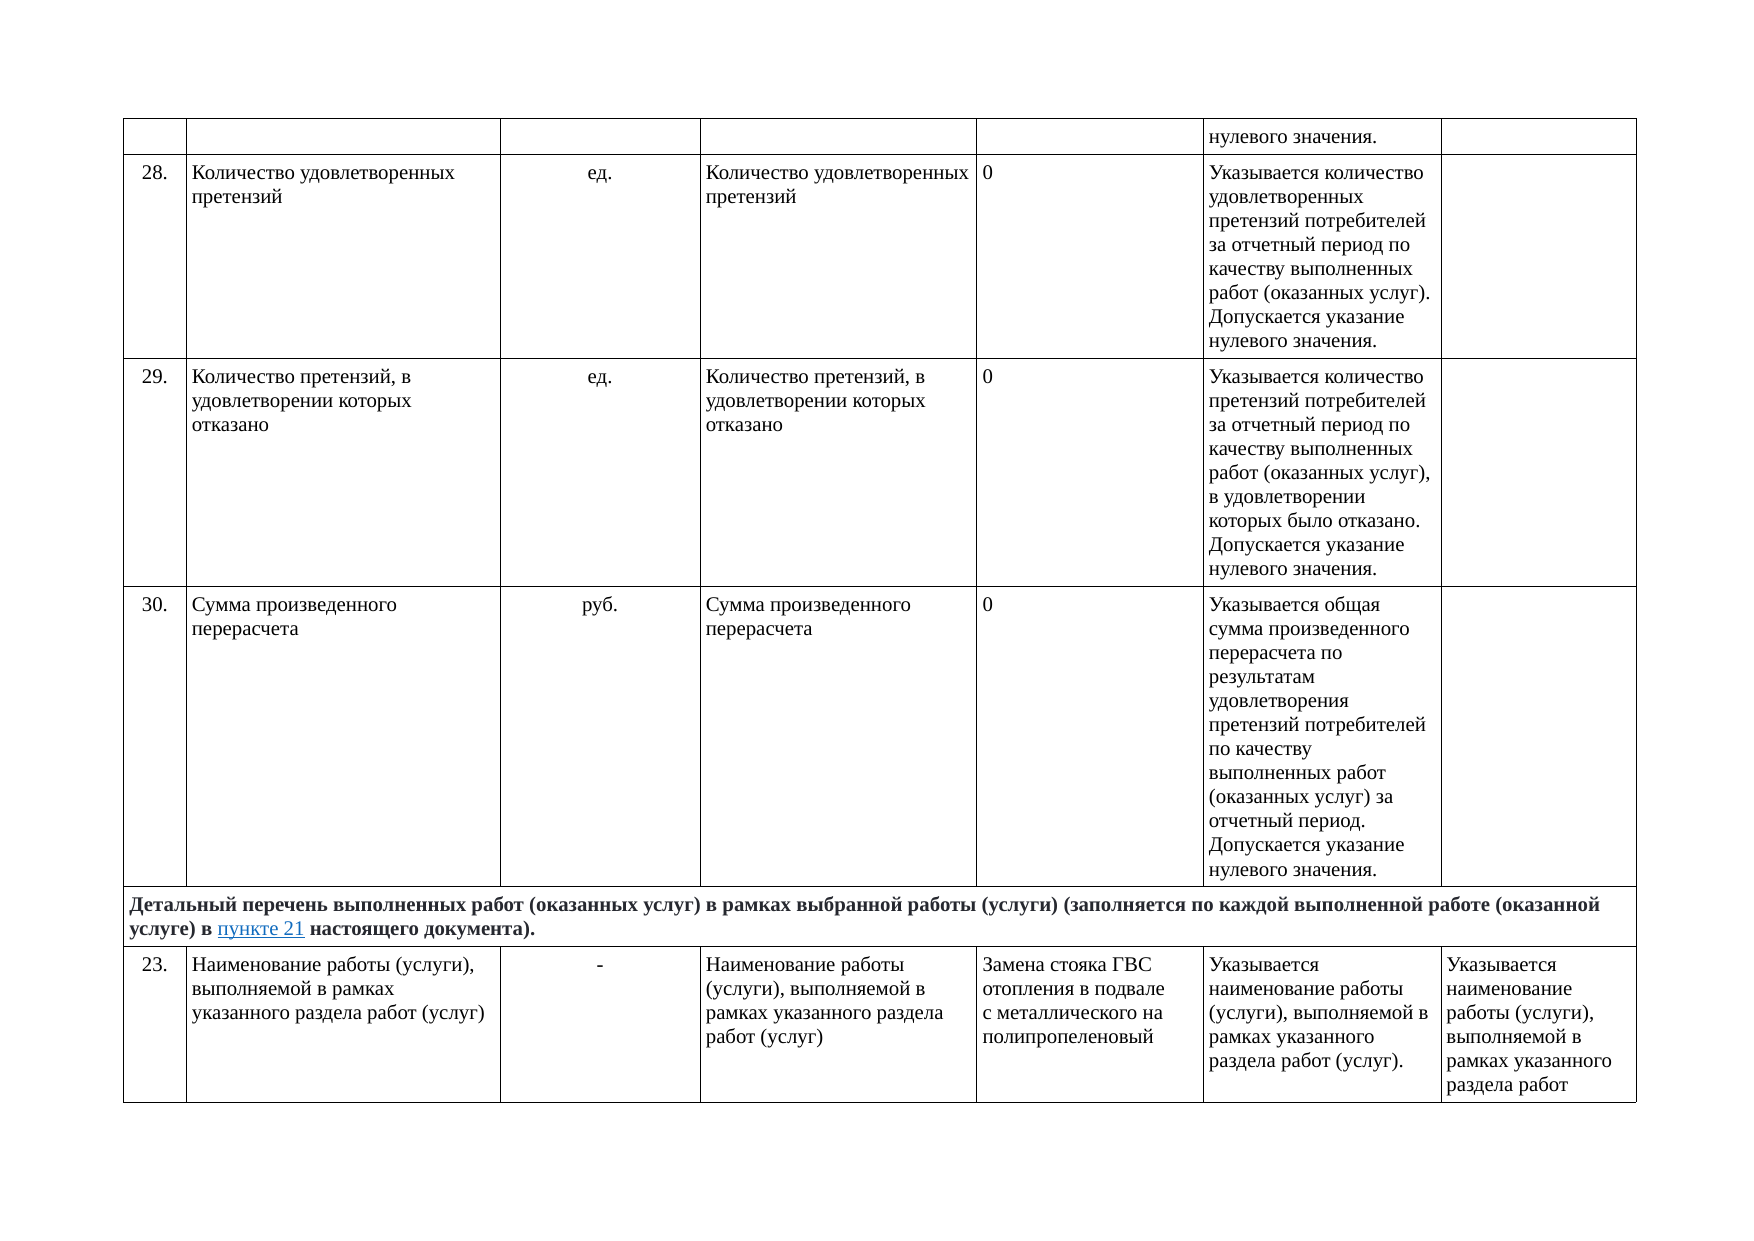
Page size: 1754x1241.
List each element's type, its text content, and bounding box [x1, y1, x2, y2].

table_cell 0 [977, 359, 1203, 586]
table_cell руб. [501, 587, 700, 886]
table_cell [1442, 155, 1636, 358]
table_cell Замена стояка ГВС отопления в подвале с металлического на полипропеленовый [977, 947, 1203, 1102]
table_cell - [501, 947, 700, 1102]
table_cell Количество претензий, в удовлетворении которых отказано [187, 359, 500, 586]
table_cell ед. [501, 359, 700, 586]
table_cell Наименование работы (услуги), выполняемой в рамках указанного раздела работ (услуг) [701, 947, 976, 1102]
table_cell Детальный перечень выполненных работ (оказанных услуг) в рамках выбранной работы (услуги) (заполняется по каждой выполненной работе (оказанной услуге) в пункте 21 настоящего документа). [124, 887, 1636, 946]
table_cell [1442, 359, 1636, 586]
table_cell Наименование работы (услуги), выполняемой в рамках указанного раздела работ (услуг) [187, 947, 500, 1102]
table_cell [701, 119, 976, 154]
table_cell Количество удовлетворенных претензий [701, 155, 976, 358]
table_cell 29. [124, 359, 186, 586]
table_cell 28. [124, 155, 186, 358]
table_cell Указывается наименование работы (услуги), выполняемой в рамках указанного раздела работ [1442, 947, 1636, 1102]
table_cell Указывается количество претензий потребителей за отчетный период по качеству выполненных работ (оказанных услуг), в удовлетворении которых было отказано. Допускается указание нулевого значения. [1204, 359, 1441, 586]
table_cell Указывается количество удовлетворенных претензий потребителей за отчетный период по качеству выполненных работ (оказанных услуг). Допускается указание нулевого значения. [1204, 155, 1441, 358]
table_cell Количество претензий, в удовлетворении которых отказано [701, 359, 976, 586]
table_cell [187, 119, 500, 154]
table_cell Количество удовлетворенных претензий [187, 155, 500, 358]
table_cell 30. [124, 587, 186, 886]
table_cell 0 [977, 155, 1203, 358]
table_cell [501, 119, 700, 154]
table_cell [124, 119, 186, 154]
table_cell нулевого значения. [1204, 119, 1441, 154]
table_cell Сумма произведенного перерасчета [187, 587, 500, 886]
table_cell 0 [977, 587, 1203, 886]
table_cell [977, 119, 1203, 154]
table_cell [1442, 587, 1636, 886]
table_cell Сумма произведенного перерасчета [701, 587, 976, 886]
table_cell Указывается общая сумма произведенного перерасчета по результатам удовлетворения претензий потребителей по качеству выполненных работ (оказанных услуг) за отчетный период. Допускается указание нулевого значения. [1204, 587, 1441, 886]
table_cell ед. [501, 155, 700, 358]
table_cell Указывается наименование работы (услуги), выполняемой в рамках указанного раздела работ (услуг). [1204, 947, 1441, 1102]
table_cell 23. [124, 947, 186, 1102]
table_cell [1442, 119, 1636, 154]
